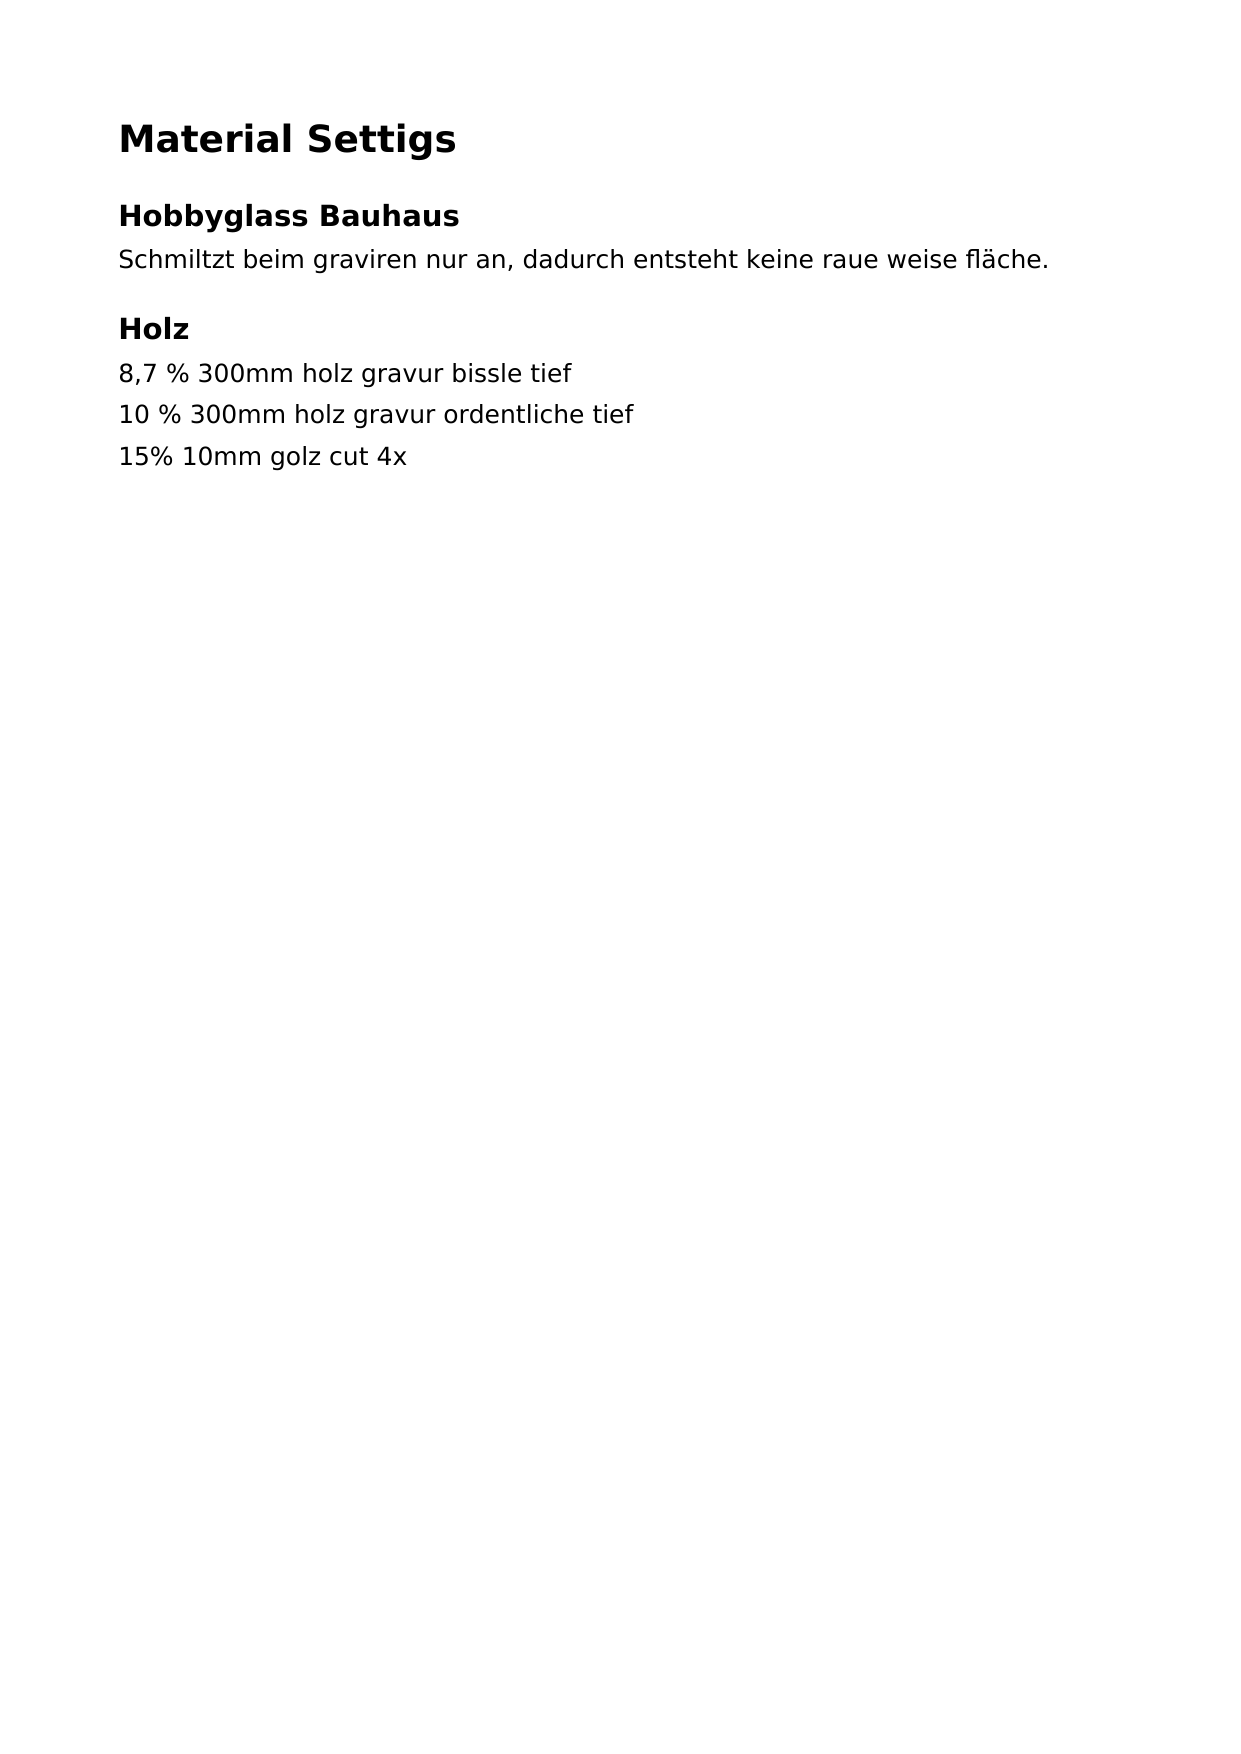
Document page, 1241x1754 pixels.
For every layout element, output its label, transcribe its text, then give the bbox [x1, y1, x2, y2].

subtitle Holz [118, 312, 1122, 346]
text 10 % 300mm holz gravur ordentliche tief [118, 401, 1122, 430]
text Schmiltzt beim graviren nur an, dadurch entsteht keine raue weise fläche. [118, 246, 1122, 275]
text 8,7 % 300mm holz gravur bissle tief [118, 359, 1122, 388]
subtitle Material Settigs [118, 118, 1122, 162]
subtitle Hobbyglass Bauhaus [118, 199, 1122, 233]
text 15% 10mm golz cut 4x [118, 442, 1122, 471]
